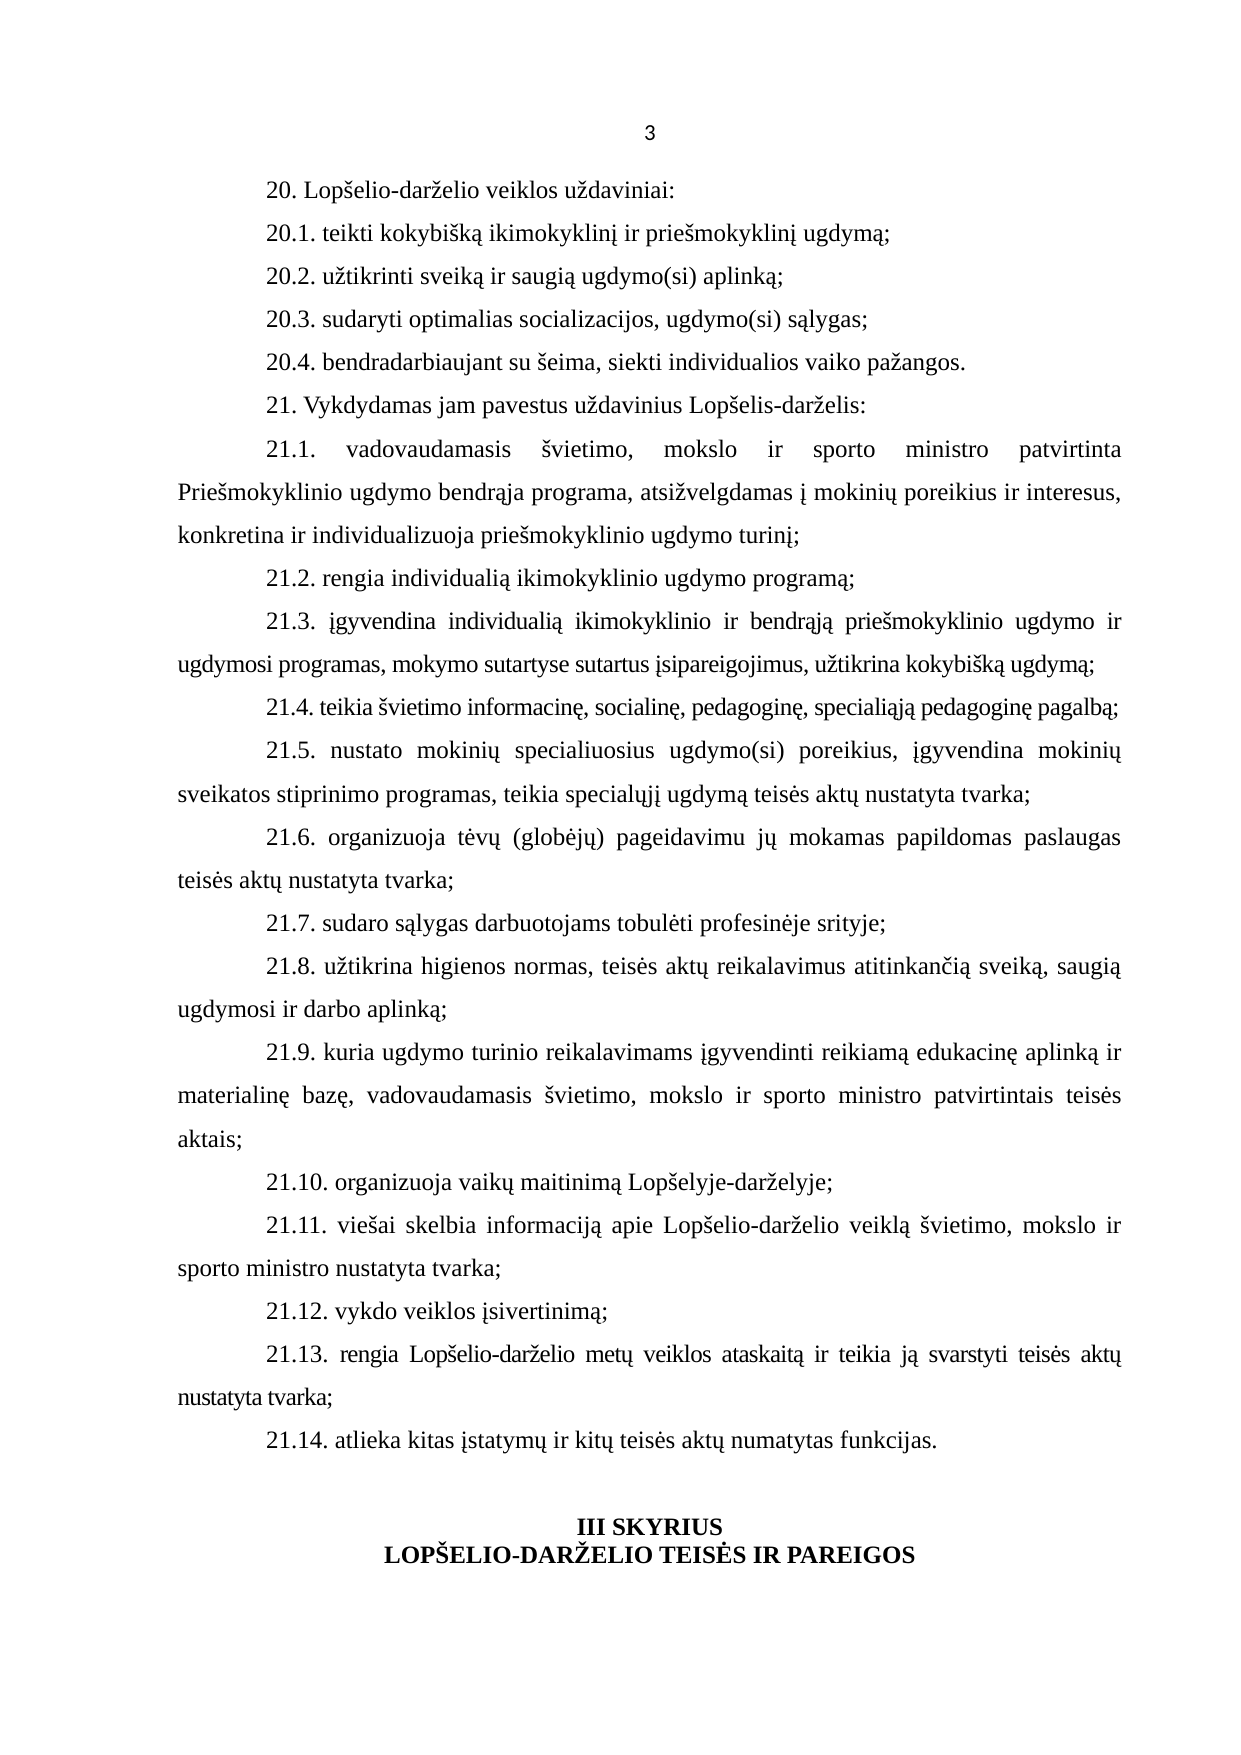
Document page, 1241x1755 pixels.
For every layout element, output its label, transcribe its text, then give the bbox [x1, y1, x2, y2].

text 21.4. teikia švietimo informacinę, socialinę, pedagoginę, specialiąją pedagoginę pagalbą; [177, 692, 1122, 721]
text 21.3. įgyvendina individualią ikimokyklinio ir bendrąją priešmokyklinio ugdymo ir ugdymosi programas, mokymo sutartyse sutartus įsipareigojimus, užtikrina kokybišką ugdymą; [177, 606, 1122, 678]
text 20.2. užtikrinti sveiką ir saugią ugdymo(si) aplinką; [177, 261, 1122, 290]
text LOPŠELIO-DARŽELIO TEISĖS IR PAREIGOS [177, 1541, 1122, 1569]
text 20.3. sudaryti optimalias socializacijos, ugdymo(si) sąlygas; [177, 304, 1122, 333]
text 21.11. viešai skelbia informaciją apie Lopšelio-darželio veiklą švietimo, mokslo ir sporto ministro nustatyta tvarka; [177, 1210, 1122, 1282]
text 21.8. užtikrina higienos normas, teisės aktų reikalavimus atitinkančią sveiką, saugią ugdymosi ir darbo aplinką; [177, 951, 1122, 1023]
text 20.4. bendradarbiaujant su šeima, siekti individualios vaiko pažangos. [177, 347, 1122, 376]
text 21. Vykdydamas jam pavestus uždavinius Lopšelis-darželis: [266, 391, 1122, 419]
text 21.5. nustato mokinių specialiuosius ugdymo(si) poreikius, įgyvendina mokinių sveikatos stiprinimo programas, teikia specialųjį ugdymą teisės aktų nustatyta tvarka; [177, 736, 1122, 807]
text 21.2. rengia individualią ikimokyklinio ugdymo programą; [177, 563, 1122, 592]
text 21.12. vykdo veiklos įsivertinimą; [177, 1296, 1122, 1325]
text 21.13. rengia Lopšelio-darželio metų veiklos ataskaitą ir teikia ją svarstyti teisės aktų nustatyta tvarka; [177, 1339, 1122, 1411]
text 21.1. vadovaudamasis švietimo, mokslo ir sporto ministro patvirtinta Priešmokyklinio ugdymo bendrąja programa, atsižvelgdamas į mokinių poreikius ir interesus, konkretina ir individualizuoja priešmokyklinio ugdymo turinį; [177, 434, 1122, 549]
text III SKYRIUS [177, 1512, 1122, 1541]
text 21.6. organizuoja tėvų (globėjų) pageidavimu jų mokamas papildomas paslaugas teisės aktų nustatyta tvarka; [177, 822, 1122, 894]
text 21.9. kuria ugdymo turinio reikalavimams įgyvendinti reikiamą edukacinę aplinką ir materialinę bazę, vadovaudamasis švietimo, mokslo ir sporto ministro patvirtintais teisės aktais; [177, 1037, 1122, 1152]
text 20.1. teikti kokybišką ikimokyklinį ir priešmokyklinį ugdymą; [177, 218, 1122, 247]
text 21.14. atlieka kitas įstatymų ir kitų teisės aktų numatytas funkcijas. [177, 1426, 1122, 1454]
text 20. Lopšelio-darželio veiklos uždaviniai: [266, 175, 1122, 204]
text 21.7. sudaro sąlygas darbuotojams tobulėti profesinėje srityje; [177, 908, 1122, 937]
text 21.10. organizuoja vaikų maitinimą Lopšelyje-darželyje; [177, 1167, 1122, 1196]
